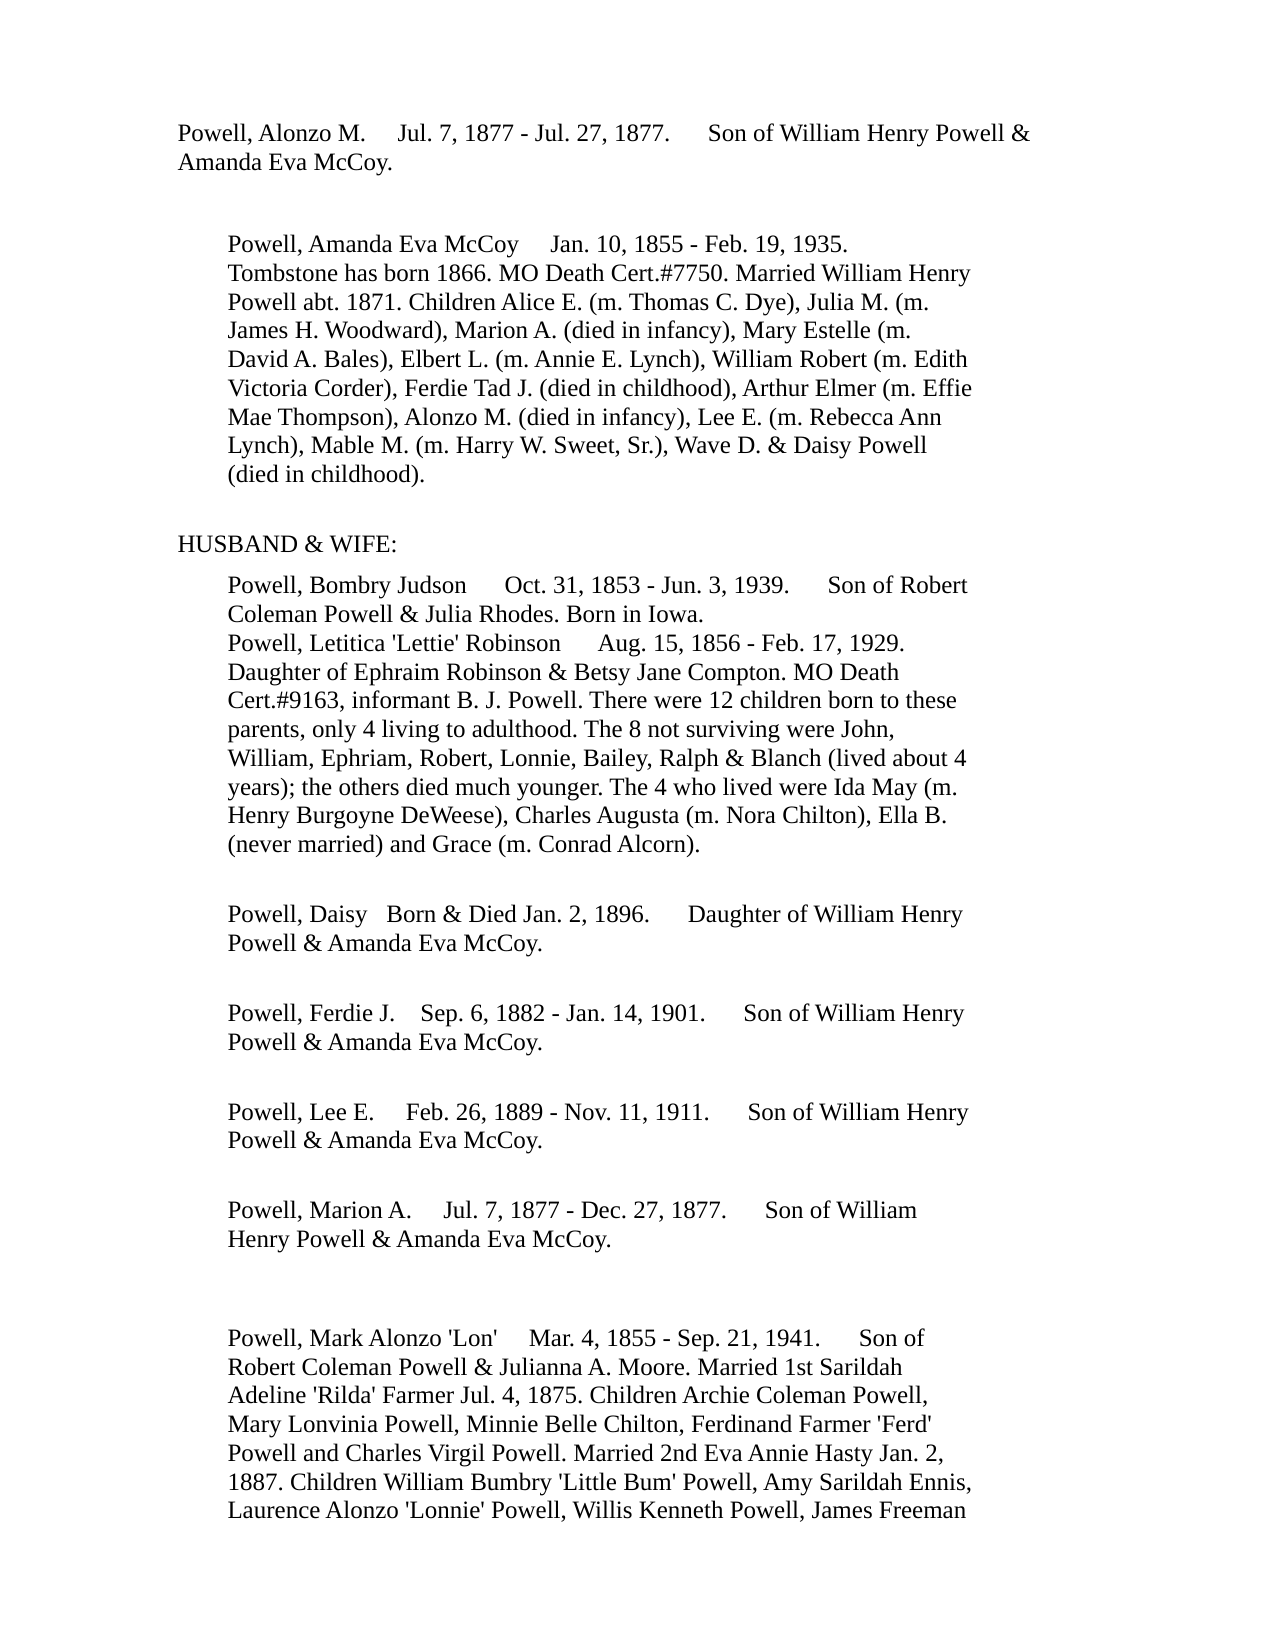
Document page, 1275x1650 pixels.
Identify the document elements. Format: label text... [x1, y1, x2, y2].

text Powell, Amanda Eva McCoy Jan. 10, 1855 - Feb. 19, 1935. Tombstone has born 1866. MO Death Cert.#7750. Married William Henry Powell abt. 1871. Children Alice E. (m. Thomas C. Dye), Julia M. (m. James H. Woodward), Marion A. (died in infancy), Mary Estelle (m. David A. Bales), Elbert L. (m. Annie E. Lynch), William Robert (m. Edith Victoria Corder), Ferdie Tad J. (died in childhood), Arthur Elmer (m. Effie Mae Thompson), Alonzo M. (died in infancy), Lee E. (m. Rebecca Ann Lynch), Mable M. (m. Harry W. Sweet, Sr.), Wave D. & Daisy Powell (died in childhood). [227, 229, 973, 488]
text Powell, Mark Alonzo 'Lon' Mar. 4, 1855 - Sep. 21, 1941. Son of Robert Coleman Powell & Julianna A. Moore. Married 1st Sarildah Adeline 'Rilda' Farmer Jul. 4, 1875. Children Archie Coleman Powell, Mary Lonvinia Powell, Minnie Belle Chilton, Ferdinand Farmer 'Ferd' Powell and Charles Virgil Powell. Married 2nd Eva Annie Hasty Jan. 2, 1887. Children William Bumbry 'Little Bum' Powell, Amy Sarildah Ennis, Laurence Alonzo 'Lonnie' Powell, Willis Kenneth Powell, James Freeman [227, 1323, 973, 1524]
text Powell, Daisy Born & Died Jan. 2, 1896. Daughter of William Henry Powell & Amanda Eva McCoy. [227, 899, 973, 957]
text Powell, Lee E. Feb. 26, 1889 - Nov. 11, 1911. Son of William Henry Powell & Amanda Eva McCoy. [227, 1097, 973, 1154]
text Powell, Ferdie J. Sep. 6, 1882 - Jan. 14, 1901. Son of William Henry Powell & Amanda Eva McCoy. [227, 998, 973, 1056]
text Powell, Marion A. Jul. 7, 1877 - Dec. 27, 1877. Son of William Henry Powell & Amanda Eva McCoy. [227, 1196, 973, 1253]
text HUSBAND & WIFE: [177, 529, 1098, 558]
text Powell, Letitica 'Lettie' Robinson Aug. 15, 1856 - Feb. 17, 1929. Daughter of Ephraim Robinson & Betsy Jane Compton. MO Death Cert.#9163, informant B. J. Powell. There were 12 children born to these parents, only 4 living to adulthood. The 8 not surviving were John, William, Ephriam, Robert, Lonnie, Bailey, Ralph & Blanch (lived about 4 years); the others died much younger. The 4 who lived were Ida May (m. Henry Burgoyne DeWeese), Charles Augusta (m. Nora Chilton), Ella B. (never married) and Grace (m. Conrad Alcorn). [227, 628, 973, 858]
text Powell, Alonzo M. Jul. 7, 1877 - Jul. 27, 1877. Son of William Henry Powell & Amanda Eva McCoy. [177, 118, 1098, 176]
text Powell, Bombry Judson Oct. 31, 1853 - Jun. 3, 1939. Son of Robert Coleman Powell & Julia Rhodes. Born in Iowa. [227, 571, 973, 628]
